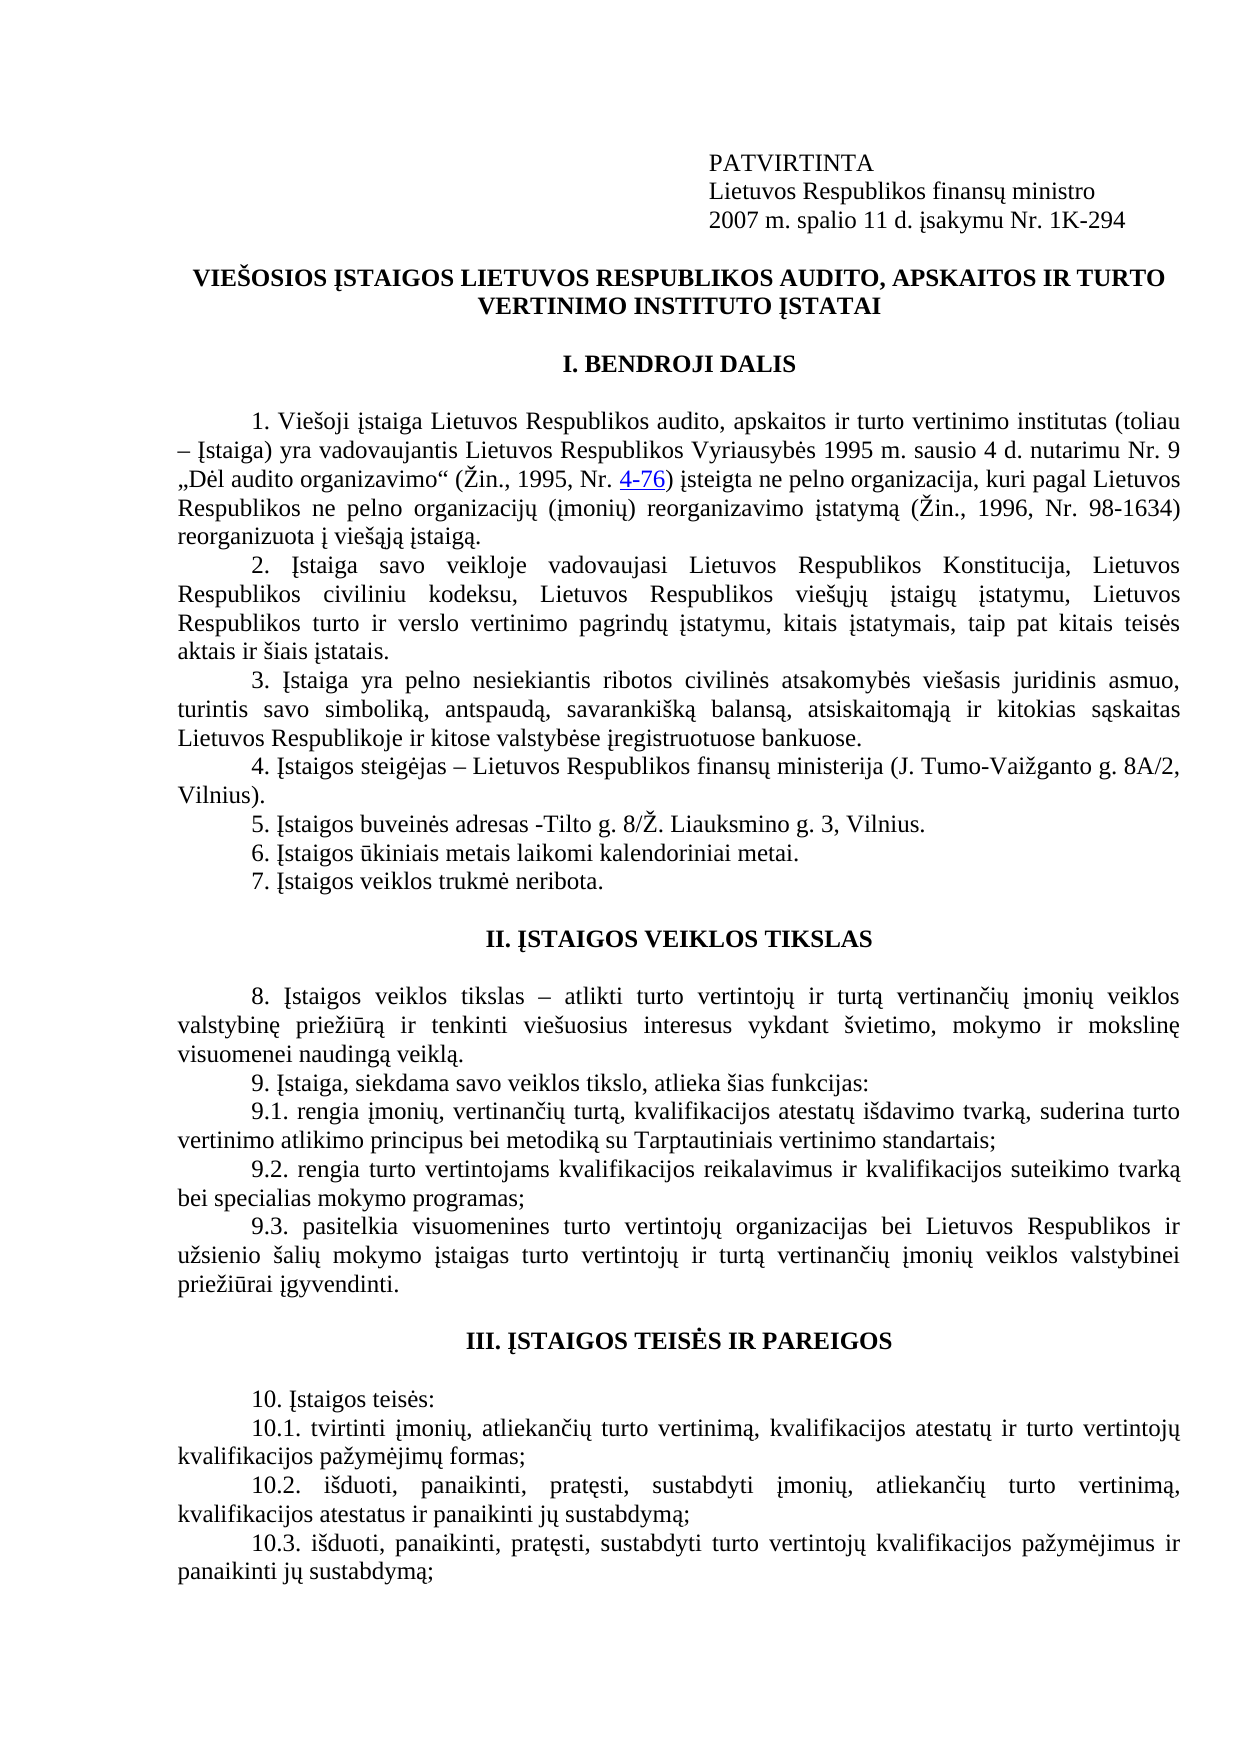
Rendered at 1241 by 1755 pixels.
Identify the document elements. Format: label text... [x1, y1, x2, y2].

text 6. Įstaigos ūkiniais metais laikomi kalendoriniai metai. [177, 838, 1181, 866]
text 5. Įstaigos buveinės adresas -Tilto g. 8/Ž. Liauksmino g. 3, Vilnius. [177, 809, 1181, 838]
text 10. Įstaigos teisės: [177, 1384, 1181, 1413]
text 10.3. išduoti, panaikinti, pratęsti, sustabdyti turto vertintojų kvalifikacijos pažymėjimus ir panaikinti jų sustabdymą; [177, 1528, 1181, 1585]
text 8. Įstaigos veiklos tikslas – atlikti turto vertintojų ir turtą vertinančių įmonių veiklos valstybinę priežiūrą ir tenkinti viešuosius interesus vykdant švietimo, mokymo ir mokslinę visuomenei naudingą veiklą. [177, 981, 1181, 1068]
text 2. Įstaiga savo veikloje vadovaujasi Lietuvos Respublikos Konstitucija, Lietuvos Respublikos civiliniu kodeksu, Lietuvos Respublikos viešųjų įstaigų įstatymu, Lietuvos Respublikos turto ir verslo vertinimo pagrindų įstatymu, kitais įstatymais, taip pat kitais teisės aktais ir šiais įstatais. [177, 550, 1181, 665]
text 2007 m. spalio 11 d. įsakymu Nr. 1K-294 [177, 205, 1181, 234]
text 9.3. pasitelkia visuomenines turto vertintojų organizacijas bei Lietuvos Respublikos ir užsienio šalių mokymo įstaigas turto vertintojų ir turtą vertinančių įmonių veiklos valstybinei priežiūrai įgyvendinti. [177, 1211, 1181, 1298]
text PATVIRTINTA [177, 148, 1181, 176]
text 4. Įstaigos steigėjas – Lietuvos Respublikos finansų ministerija (J. Tumo-Vaižganto g. 8A/2, Vilnius). [177, 751, 1181, 809]
text 9.2. rengia turto vertintojams kvalifikacijos reikalavimus ir kvalifikacijos suteikimo tvarką bei specialias mokymo programas; [177, 1154, 1181, 1211]
text 9. Įstaiga, siekdama savo veiklos tikslo, atlieka šias funkcijas: [177, 1068, 1181, 1096]
text VIEŠOSIOS ĮSTAIGOS LIETUVOS RESPUBLIKOS AUDITO, APSKAITOS IR TURTO VERTINIMO INSTITUTO ĮSTATAI [177, 263, 1181, 320]
text 10.2. išduoti, panaikinti, pratęsti, sustabdyti įmonių, atliekančių turto vertinimą, kvalifikacijos atestatus ir panaikinti jų sustabdymą; [177, 1470, 1181, 1528]
text 7. Įstaigos veiklos trukmė neribota. [177, 866, 1181, 895]
text 1. Viešoji įstaiga Lietuvos Respublikos audito, apskaitos ir turto vertinimo institutas (toliau – Įstaiga) yra vadovaujantis Lietuvos Respublikos Vyriausybės 1995 m. sausio 4 d. nutarimu Nr. 9 „Dėl audito organizavimo“ (Žin., 1995, Nr. 4-76) įsteigta ne pelno organizacija, kuri pagal Lietuvos Respublikos ne pelno organizacijų (įmonių) reorganizavimo įstatymą (Žin., 1996, Nr. 98-1634) reorganizuota į viešąją įstaigą. [177, 406, 1181, 550]
text 10.1. tvirtinti įmonių, atliekančių turto vertinimą, kvalifikacijos atestatų ir turto vertintojų kvalifikacijos pažymėjimų formas; [177, 1413, 1181, 1470]
text 3. Įstaiga yra pelno nesiekiantis ribotos civilinės atsakomybės viešasis juridinis asmuo, turintis savo simboliką, antspaudą, savarankišką balansą, atsiskaitomąją ir kitokias sąskaitas Lietuvos Respublikoje ir kitose valstybėse įregistruotuose bankuose. [177, 665, 1181, 751]
text II. ĮSTAIGOS VEIKLOS TIKSLAS [177, 924, 1181, 953]
text I. BENDROJI DALIS [177, 349, 1181, 378]
text III. ĮSTAIGOS TEISĖS IR PAREIGOS [177, 1326, 1181, 1355]
text 9.1. rengia įmonių, vertinančių turtą, kvalifikacijos atestatų išdavimo tvarką, suderina turto vertinimo atlikimo principus bei metodiką su Tarptautiniais vertinimo standartais; [177, 1096, 1181, 1154]
text Lietuvos Respublikos finansų ministro [177, 176, 1181, 205]
